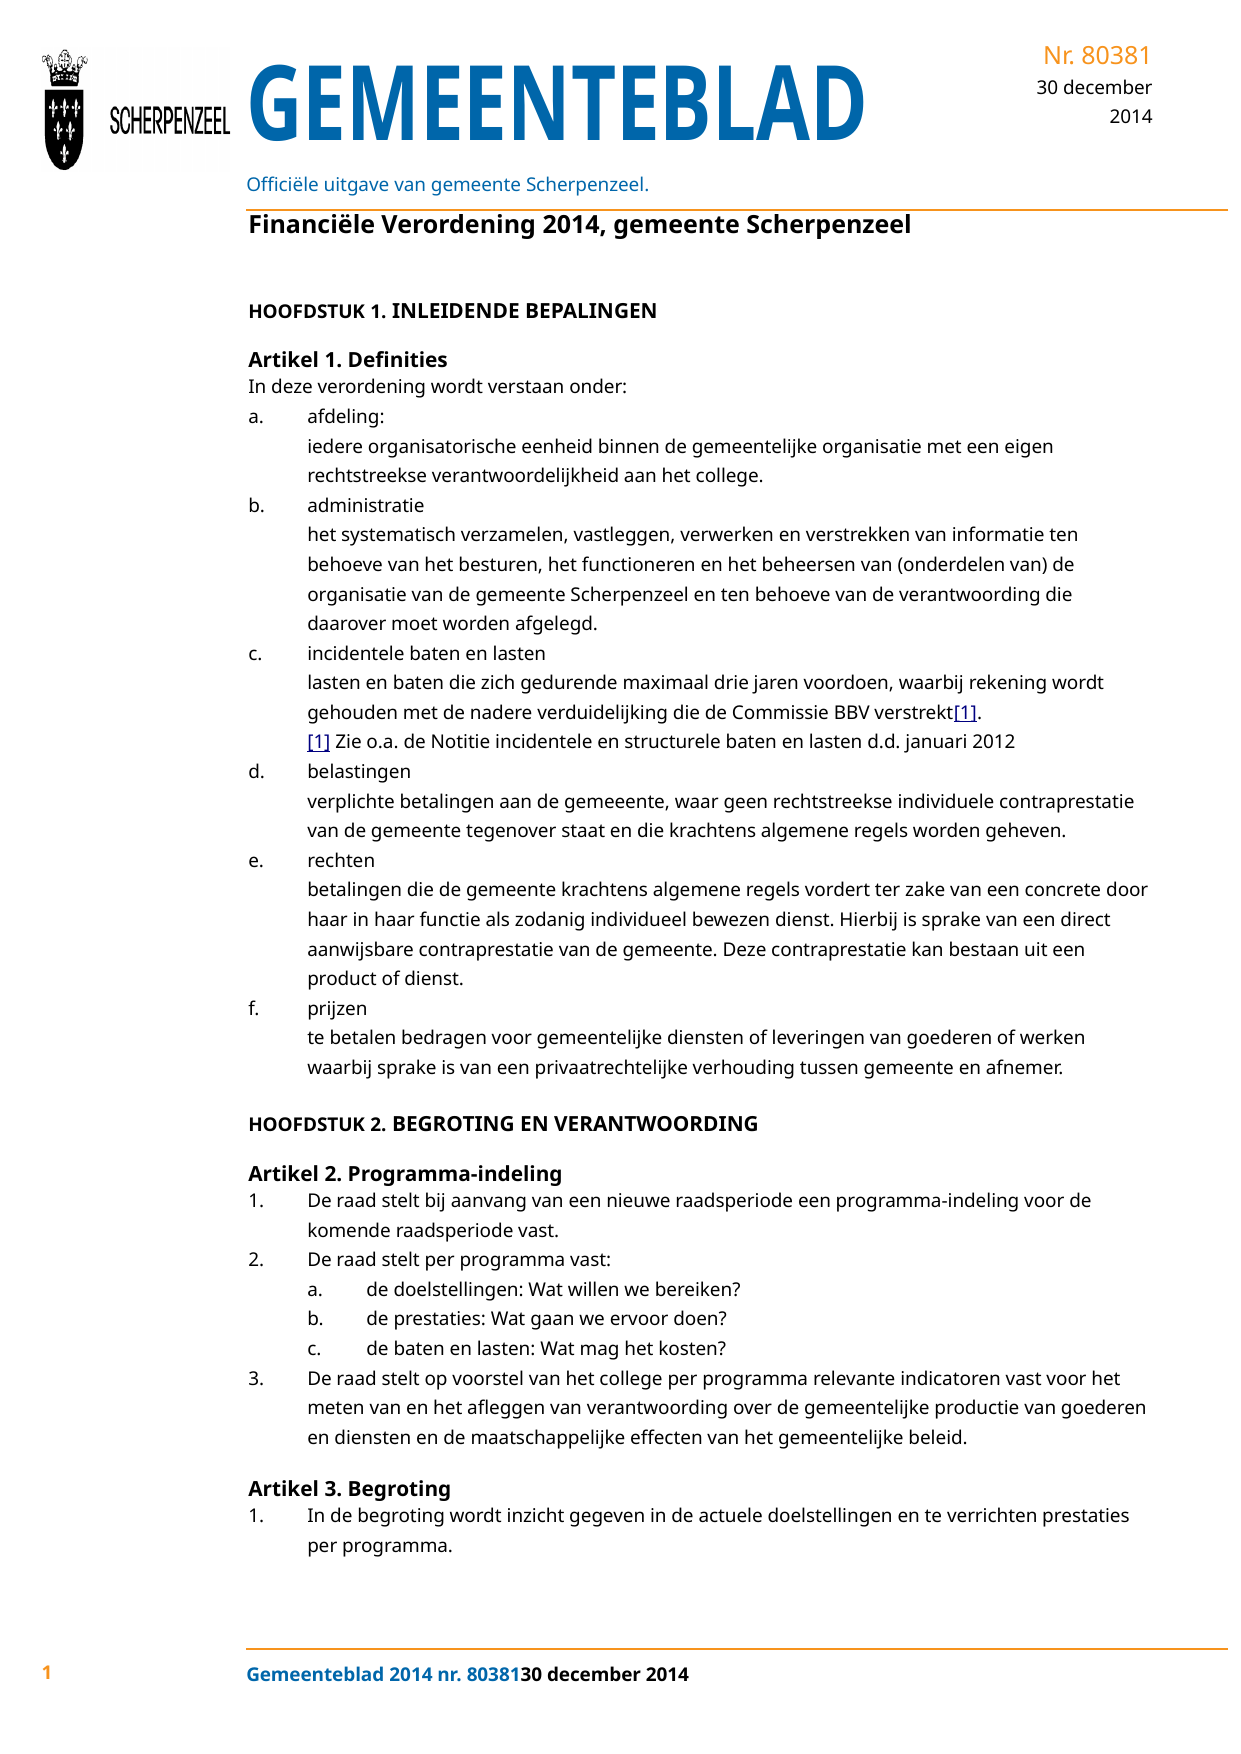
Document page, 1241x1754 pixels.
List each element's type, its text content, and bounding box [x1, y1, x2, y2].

list De raad stelt bij aanvang van een nieuwe raadsperiode een programma-indeling voor de komende raadsperiode vast. [248, 1187, 1152, 1242]
list In de begroting wordt inzicht gegeven in de actuele doelstellingen en te verrichten prestaties per programma. [248, 1503, 1152, 1558]
list te betalen bedragen voor gemeentelijke diensten of leveringen van goederen of werken waarbij sprake is van een privaatrechtelijke verhouding tussen gemeente en afnemer. [248, 1024, 1152, 1080]
list belastingen [248, 758, 1152, 784]
text Financiële Verordening 2014, gemeente Scherpenzeel [248, 211, 1152, 241]
list de doelstellingen: Wat willen we bereiken? [307, 1276, 1152, 1302]
list afdeling: [248, 403, 1152, 429]
list verplichte betalingen aan de gemeeente, waar geen rechtstreekse individuele contraprestatie van de gemeente tegenover staat en die krachtens algemene regels worden geheven. [248, 788, 1152, 843]
list [1] Zie o.a. de Notitie incidentele en structurele baten en lasten d.d. januari 2012 [248, 729, 1152, 754]
text In deze verordening wordt verstaan onder: [248, 374, 1152, 399]
list prijzen [248, 995, 1152, 1021]
list De raad stelt op voorstel van het college per programma relevante indicatoren vast voor het meten van en het afleggen van verantwoording over de gemeentelijke productie van goederen en diensten en de maatschappelijke effecten van het gemeentelijke beleid. [248, 1365, 1152, 1449]
list incidentele baten en lasten [248, 640, 1152, 666]
list iedere organisatorische eenheid binnen de gemeentelijke organisatie met een eigen rechtstreekse verantwoordelijkheid aan het college. [248, 433, 1152, 488]
text Artikel 2. Programma-indeling [248, 1159, 1152, 1187]
list lasten en baten die zich gedurende maximaal drie jaren voordoen, waarbij rekening wordt gehouden met de nadere verduidelijking die de Commissie BBV verstrekt[1]. [248, 669, 1152, 725]
text HOOFDSTUK 2. BEGROTING EN VERANTWOORDING [248, 1109, 1152, 1138]
picture [41, 47, 231, 172]
text HOOFDSTUK 1. INLEIDENDE BEPALINGEN [248, 296, 1152, 324]
text Artikel 1. Definities [248, 345, 1152, 374]
list De raad stelt per programma vast: [248, 1246, 1152, 1272]
list de prestaties: Wat gaan we ervoor doen? [307, 1306, 1152, 1331]
list het systematisch verzamelen, vastleggen, verwerken en verstrekken van informatie ten behoeve van het besturen, het functioneren en het beheersen van (onderdelen van) de organisatie van de gemeente Scherpenzeel en ten behoeve van de verantwoording die daarover moet worden afgelegd. [248, 522, 1152, 636]
list rechten [248, 847, 1152, 873]
text Artikel 3. Begroting [248, 1474, 1152, 1503]
list administratie [248, 492, 1152, 518]
list betalingen die de gemeente krachtens algemene regels vordert ter zake van een concrete door haar in haar functie als zodanig individueel bewezen dienst. Hierbij is sprake van een direct aanwijsbare contraprestatie van de gemeente. Deze contraprestatie kan bestaan uit een product of dienst. [248, 877, 1152, 991]
list de baten en lasten: Wat mag het kosten? [307, 1335, 1152, 1361]
